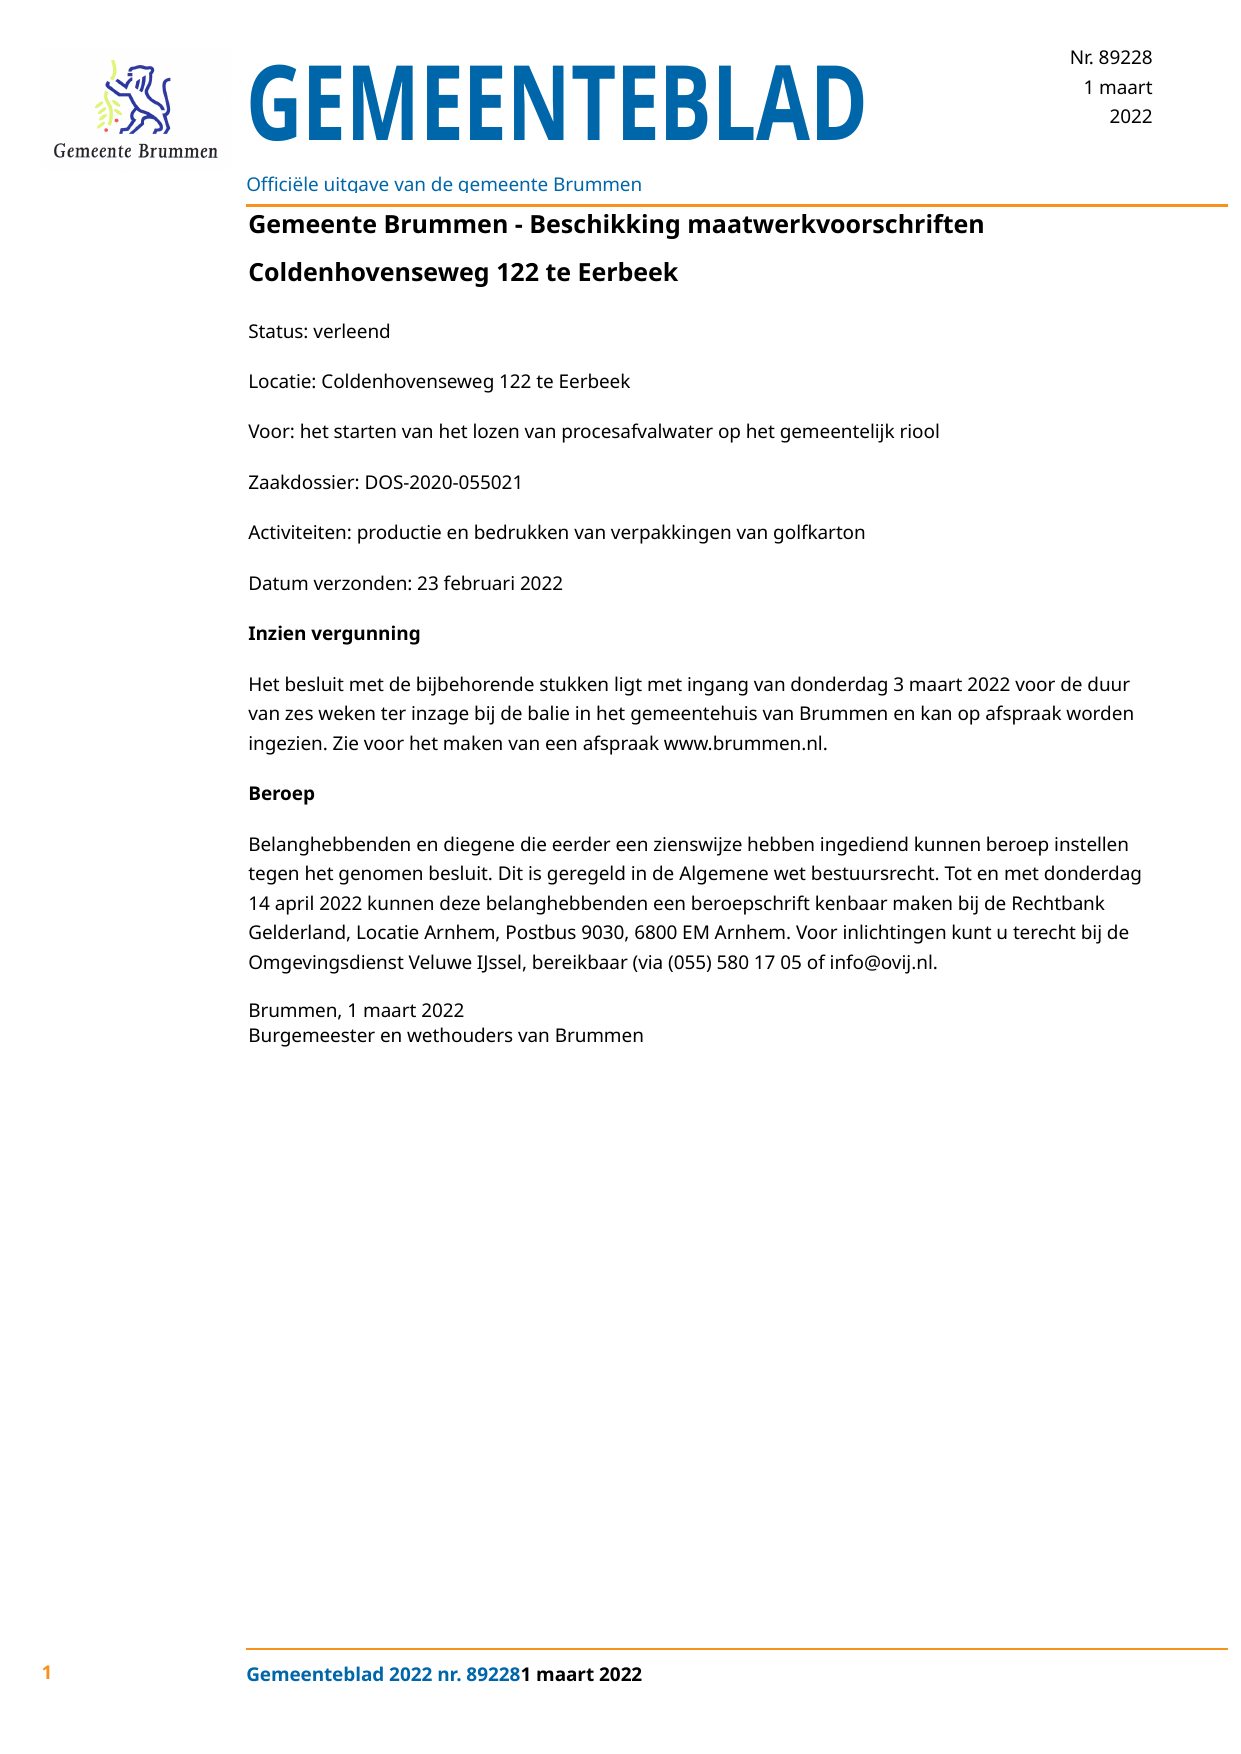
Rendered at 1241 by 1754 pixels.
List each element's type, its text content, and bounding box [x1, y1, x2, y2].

text Status: verleend [248, 318, 1152, 344]
text Zaakdossier: DOS-2020-055021 [248, 469, 1152, 495]
picture [41, 47, 231, 172]
text Voor: het starten van het lozen van procesafvalwater op het gemeentelijk riool [248, 419, 1152, 444]
text Gemeente Brummen - Beschikking maatwerkvoorschriften Coldenhovenseweg 122 te Eerbeek [248, 207, 1152, 288]
text Inzien vergunning [248, 620, 1152, 646]
text Activiteiten: productie en bedrukken van verpakkingen van golfkarton [248, 519, 1152, 545]
text Locatie: Coldenhovenseweg 122 te Eerbeek [248, 368, 1152, 394]
text Belanghebbenden en diegene die eerder een zienswijze hebben ingediend kunnen beroep instellen tegen het genomen besluit. Dit is geregeld in de Algemene wet bestuursrecht. Tot en met donderdag 14 april 2022 kunnen deze belanghebbenden een beroepschrift kenbaar maken bij de Rechtbank Gelderland, Locatie Arnhem, Postbus 9030, 6800 EM Arnhem. Voor inlichtingen kunt u terecht bij de Omgevingsdienst Veluwe IJssel, bereikbaar (via (055) 580 17 05 of info@ovij.nl. [248, 831, 1152, 975]
text Datum verzonden: 23 februari 2022 [248, 570, 1152, 596]
text Brummen, 1 maart 2022 [248, 997, 1152, 1023]
text Het besluit met de bijbehorende stukken ligt met ingang van donderdag 3 maart 2022 voor de duur van zes weken ter inzage bij de balie in het gemeentehuis van Brummen en kan op afspraak worden ingezien. Zie voor het maken van een afspraak www.brummen.nl. [248, 671, 1152, 756]
text Beroep [248, 780, 1152, 806]
text Burgemeester en wethouders van Brummen [248, 1023, 1152, 1048]
